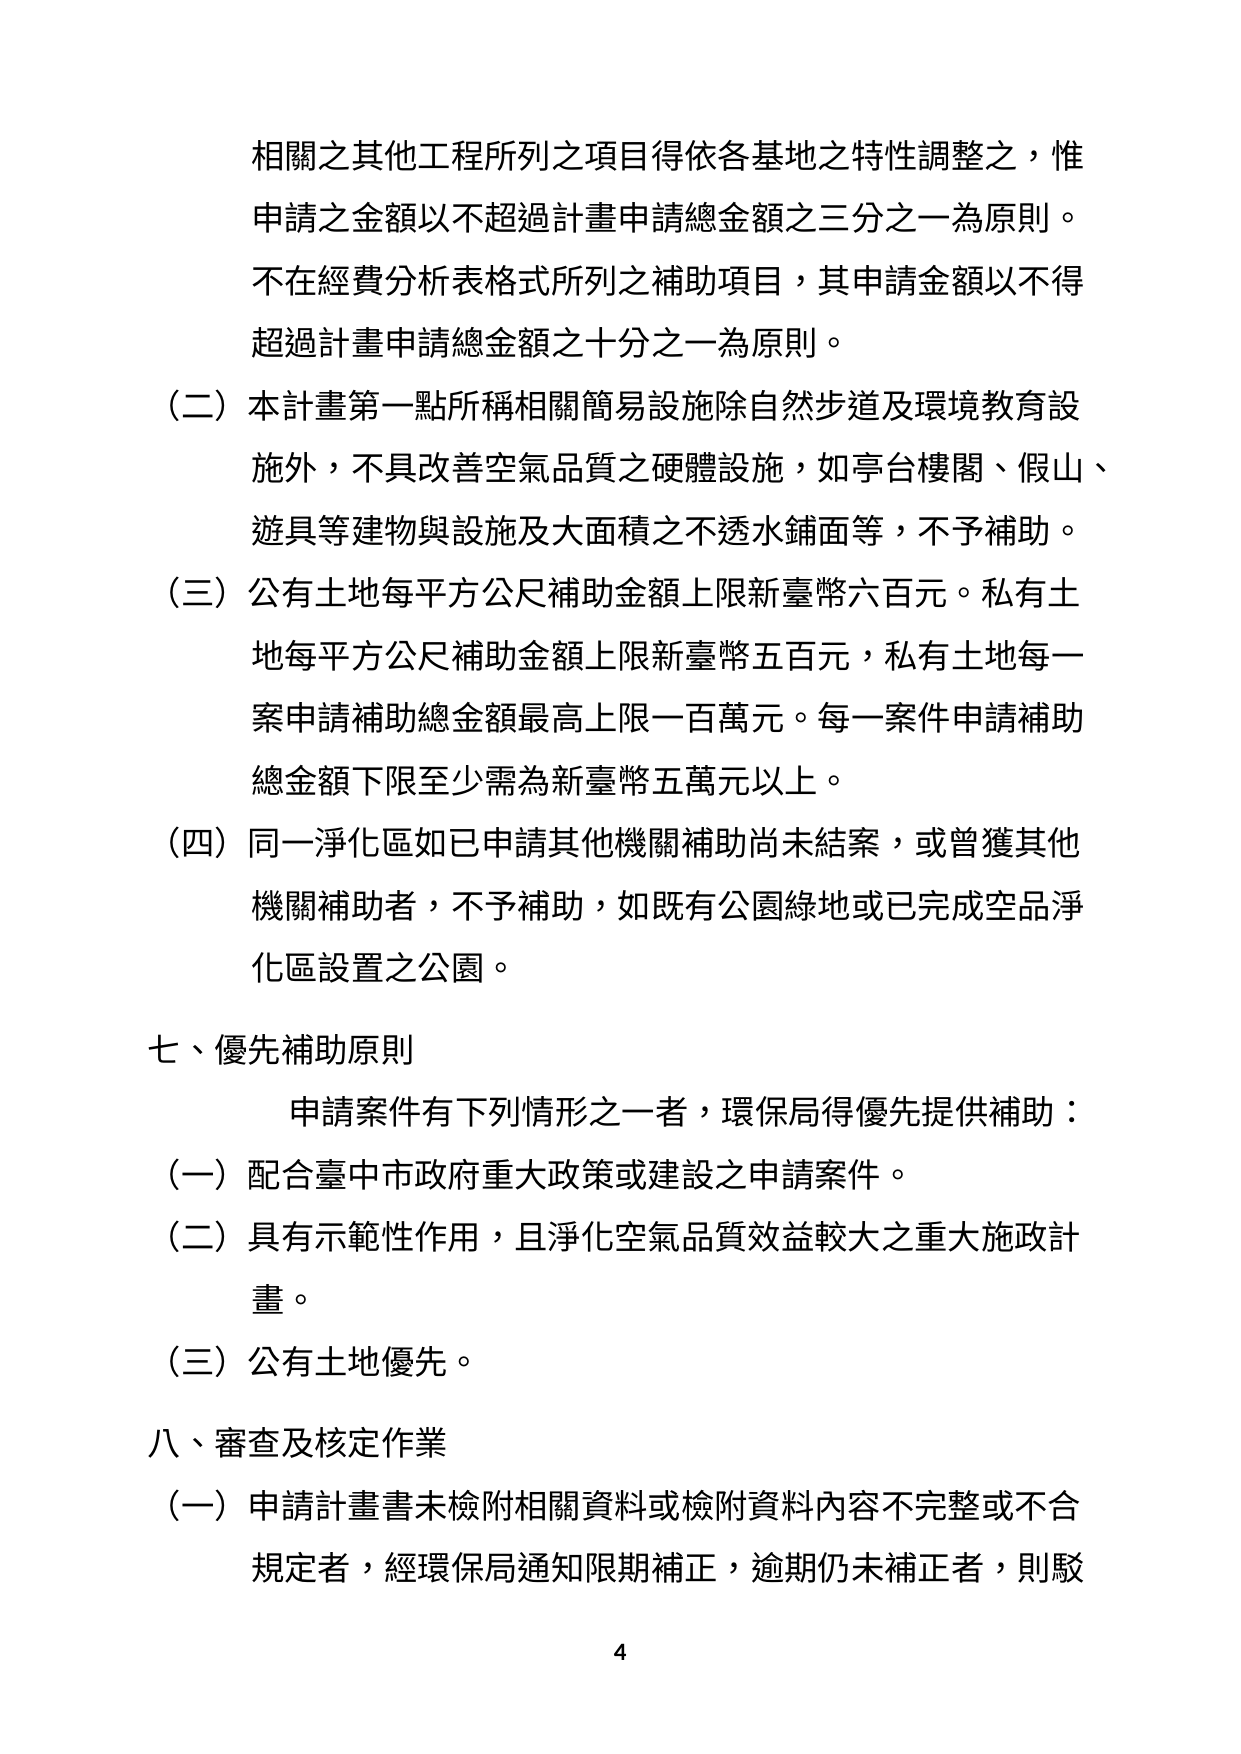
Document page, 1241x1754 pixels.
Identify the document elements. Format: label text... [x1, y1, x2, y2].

text （二）本計畫第一點所稱相關簡易設施除自然步道及環境教育設施外，不具改善空氣品質之硬體設施，如亭台樓閣、假山、遊具等建物與設施及大面積之不透水鋪面等，不予補助。 [147, 362, 1092, 550]
text （一）申請計畫書未檢附相關資料或檢附資料內容不完整或不合規定者，經環保局通知限期補正，逾期仍未補正者，則駁 [147, 1462, 1092, 1587]
text 七、優先補助原則 [148, 1006, 1092, 1068]
text （一）配合臺中市政府重大政策或建設之申請案件。 [147, 1131, 1092, 1193]
text （三）公有土地優先。 [147, 1318, 1092, 1381]
text （四）同一淨化區如已申請其他機關補助尚未結案，或曾獲其他機關補助者，不予補助，如既有公園綠地或已完成空品淨化區設置之公園。 [147, 800, 1092, 987]
text 相關之其他工程所列之項目得依各基地之特性調整之，惟申請之金額以不超過計畫申請總金額之三分之一為原則。不在經費分析表格式所列之補助項目，其申請金額以不得超過計畫申請總金額之十分之一為原則。 [147, 112, 1092, 362]
text 八、審查及核定作業 [148, 1400, 1092, 1462]
text （三）公有土地每平方公尺補助金額上限新臺幣六百元。私有土地每平方公尺補助金額上限新臺幣五百元，私有土地每一案申請補助總金額最高上限一百萬元。每一案件申請補助總金額下限至少需為新臺幣五萬元以上。 [147, 550, 1092, 800]
text （二）具有示範性作用，且淨化空氣品質效益較大之重大施政計畫。 [147, 1193, 1092, 1318]
text 申請案件有下列情形之一者，環保局得優先提供補助： [221, 1068, 1092, 1131]
